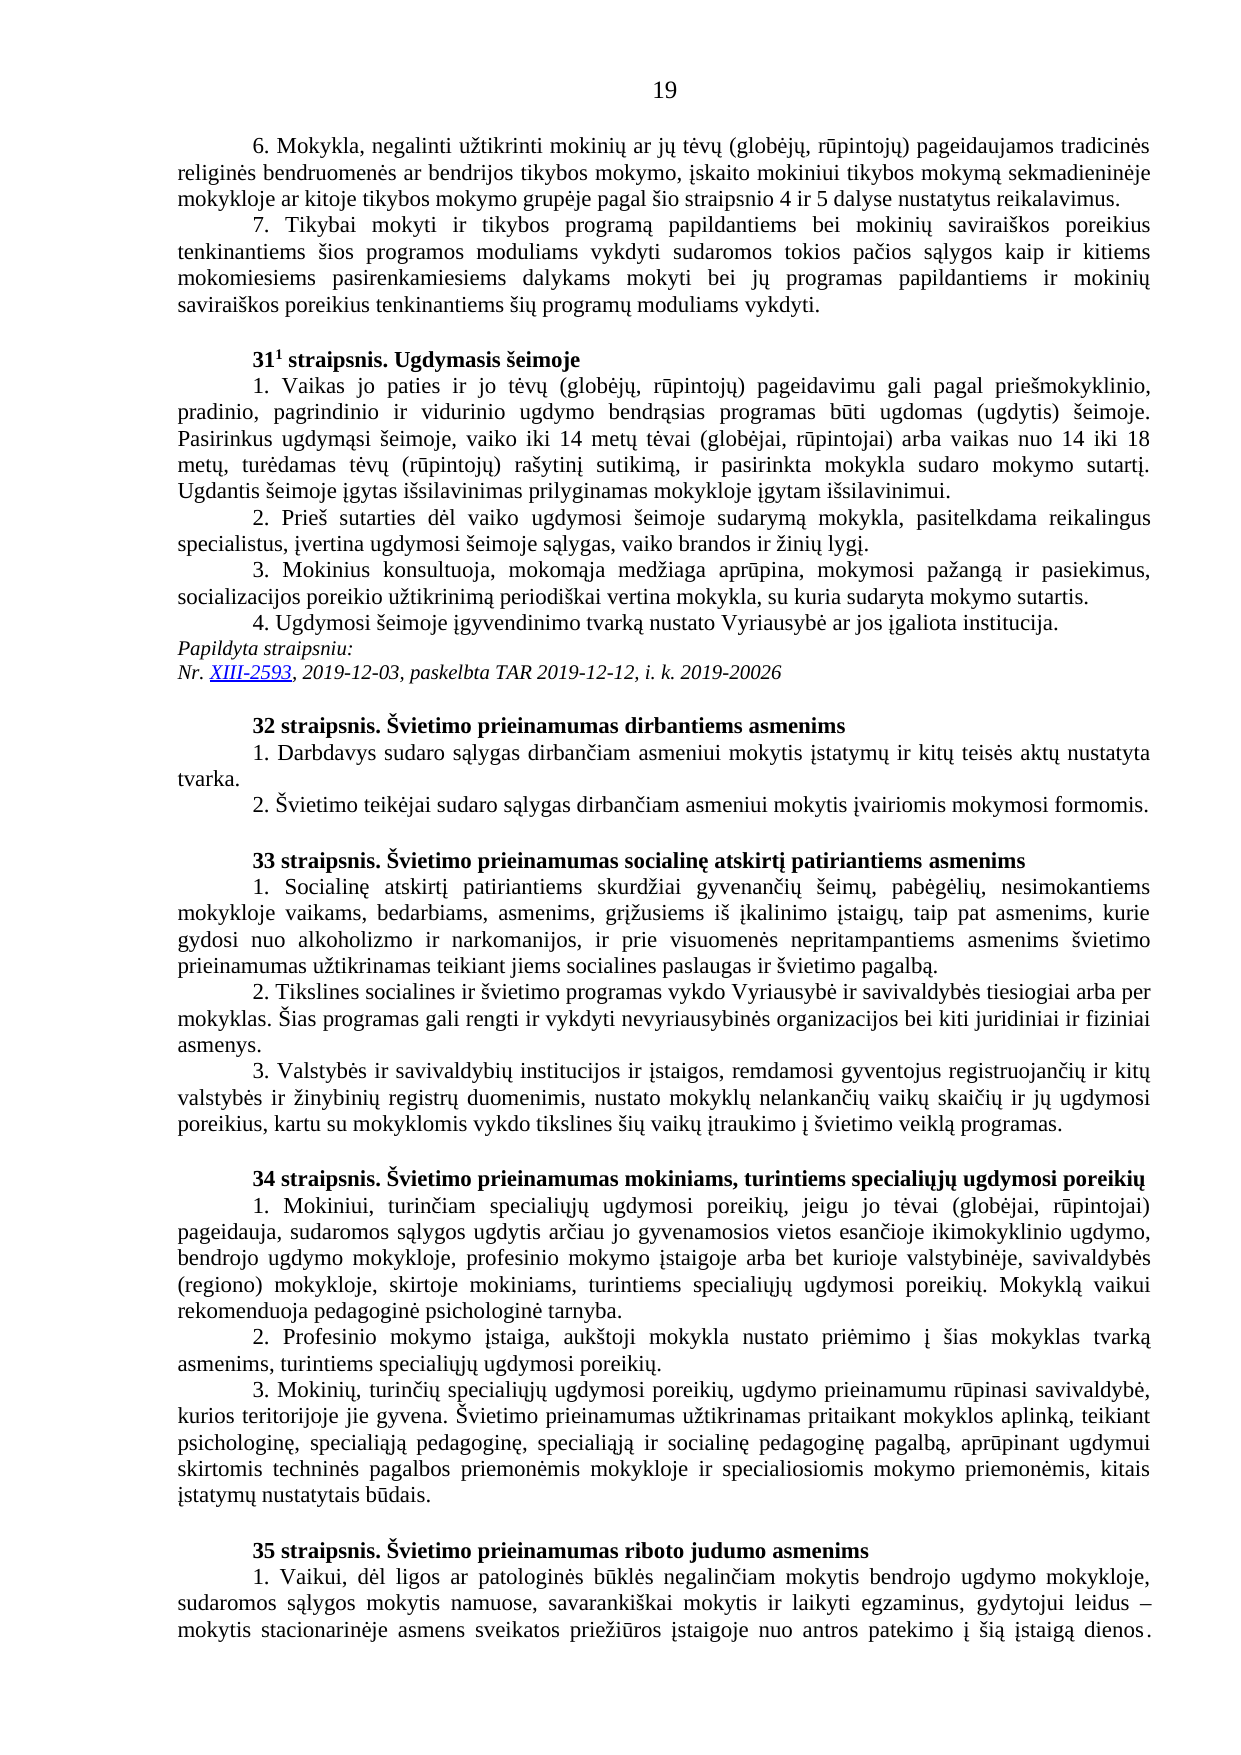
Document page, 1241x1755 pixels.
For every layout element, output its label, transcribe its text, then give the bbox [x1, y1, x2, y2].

text 7. Tikybai mokyti ir tikybos programą papildantiems bei mokinių saviraiškos poreikius tenkinantiems šios programos moduliams vykdyti sudaromos tokios pačios sąlygos kaip ir kitiems mokomiesiems pasirenkamiesiems dalykams mokyti bei jų programas papildantiems ir mokinių saviraiškos poreikius tenkinantiems šių programų moduliams vykdyti. [177, 212, 1152, 317]
text 3. Mokinius konsultuoja, mokomąja medžiaga aprūpina, mokymosi pažangą ir pasiekimus, socializacijos poreikio užtikrinimą periodiškai vertina mokykla, su kuria sudaryta mokymo sutartis. [177, 557, 1152, 609]
text Papildyta straipsniu: [177, 636, 1152, 660]
text 311 straipsnis. Ugdymasis šeimoje [177, 346, 1152, 372]
text 2. Švietimo teikėjai sudaro sąlygas dirbančiam asmeniui mokytis įvairiomis mokymosi formomis. [177, 792, 1152, 818]
text 1. Darbdavys sudaro sąlygas dirbančiam asmeniui mokytis įstatymų ir kitų teisės aktų nustatyta tvarka. [177, 739, 1152, 792]
text 4. Ugdymosi šeimoje įgyvendinimo tvarką nustato Vyriausybė ar jos įgaliota institucija. [177, 609, 1152, 636]
text 3. Mokinių, turinčių specialiųjų ugdymosi poreikių, ugdymo prieinamumu rūpinasi savivaldybė, kurios teritorijoje jie gyvena. Švietimo prieinamumas užtikrinamas pritaikant mokyklos aplinką, teikiant psichologinę, specialiąją pedagoginę, specialiąją ir socialinę pedagoginę pagalbą, aprūpinant ugdymui skirtomis techninės pagalbos priemonėmis mokykloje ir specialiosiomis mokymo priemonėmis, kitais įstatymų nustatytais būdais. [177, 1376, 1152, 1508]
text 32 straipsnis. Švietimo prieinamumas dirbantiems asmenims [177, 712, 1152, 739]
text 35 straipsnis. Švietimo prieinamumas riboto judumo asmenims [177, 1537, 1152, 1563]
text 2. Tikslines socialines ir švietimo programas vykdo Vyriausybė ir savivaldybės tiesiogiai arba per mokyklas. Šias programas gali rengti ir vykdyti nevyriausybinės organizacijos bei kiti juridiniai ir fiziniai asmenys. [177, 978, 1152, 1057]
text 1. Mokiniui, turinčiam specialiųjų ugdymosi poreikių, jeigu jo tėvai (globėjai, rūpintojai) pageidauja, sudaromos sąlygos ugdytis arčiau jo gyvenamosios vietos esančioje ikimokyklinio ugdymo, bendrojo ugdymo mokykloje, profesinio mokymo įstaigoje arba bet kurioje valstybinėje, savivaldybės (regiono) mokykloje, skirtoje mokiniams, turintiems specialiųjų ugdymosi poreikių. Mokyklą vaikui rekomenduoja pedagoginė psichologinė tarnyba. [177, 1192, 1152, 1323]
text 1. Vaikui, dėl ligos ar patologinės būklės negalinčiam mokytis bendrojo ugdymo mokykloje, sudaromos sąlygos mokytis namuose, savarankiškai mokytis ir laikyti egzaminus, gydytojui leidus – mokytis stacionarinėje asmens sveikatos priežiūros įstaigoje nuo antros patekimo į šią įstaigą dienos. [177, 1563, 1152, 1642]
text 34 straipsnis. Švietimo prieinamumas mokiniams, turintiems specialiųjų ugdymosi poreikių [252, 1165, 1152, 1192]
text 3. Valstybės ir savivaldybių institucijos ir įstaigos, remdamosi gyventojus registruojančių ir kitų valstybės ir žinybinių registrų duomenimis, nustato mokyklų nelankančių vaikų skaičių ir jų ugdymosi poreikius, kartu su mokyklomis vykdo tikslines šių vaikų įtraukimo į švietimo veiklą programas. [177, 1057, 1152, 1137]
text 2. Prieš sutarties dėl vaiko ugdymosi šeimoje sudarymą mokykla, pasitelkdama reikalingus specialistus, įvertina ugdymosi šeimoje sąlygas, vaiko brandos ir žinių lygį. [177, 504, 1152, 557]
text 1. Socialinę atskirtį patiriantiems skurdžiai gyvenančių šeimų, pabėgėlių, nesimokantiems mokykloje vaikams, bedarbiams, asmenims, grįžusiems iš įkalinimo įstaigų, taip pat asmenims, kurie gydosi nuo alkoholizmo ir narkomanijos, ir prie visuomenės nepritampantiems asmenims švietimo prieinamumas užtikrinamas teikiant jiems socialines paslaugas ir švietimo pagalbą. [177, 873, 1152, 978]
text 1. Vaikas jo paties ir jo tėvų (globėjų, rūpintojų) pageidavimu gali pagal priešmokyklinio, pradinio, pagrindinio ir vidurinio ugdymo bendrąsias programas būti ugdomas (ugdytis) šeimoje. Pasirinkus ugdymąsi šeimoje, vaiko iki 14 metų tėvai (globėjai, rūpintojai) arba vaikas nuo 14 iki 18 metų, turėdamas tėvų (rūpintojų) rašytinį sutikimą, ir pasirinkta mokykla sudaro mokymo sutartį. Ugdantis šeimoje įgytas išsilavinimas prilyginamas mokykloje įgytam išsilavinimui. [177, 372, 1152, 504]
text 33 straipsnis. Švietimo prieinamumas socialinę atskirtį patiriantiems asmenims [252, 847, 1152, 873]
text 2. Profesinio mokymo įstaiga, aukštoji mokykla nustato priėmimo į šias mokyklas tvarką asmenims, turintiems specialiųjų ugdymosi poreikių. [177, 1323, 1152, 1376]
text 6. Mokykla, negalinti užtikrinti mokinių ar jų tėvų (globėjų, rūpintojų) pageidaujamos tradicinės religinės bendruomenės ar bendrijos tikybos mokymo, įskaito mokiniui tikybos mokymą sekmadieninėje mokykloje ar kitoje tikybos mokymo grupėje pagal šio straipsnio 4 ir 5 dalyse nustatytus reikalavimus. [177, 132, 1152, 212]
text Nr. XIII-2593, 2019-12-03, paskelbta TAR 2019-12-12, i. k. 2019-20026 [177, 660, 1152, 684]
